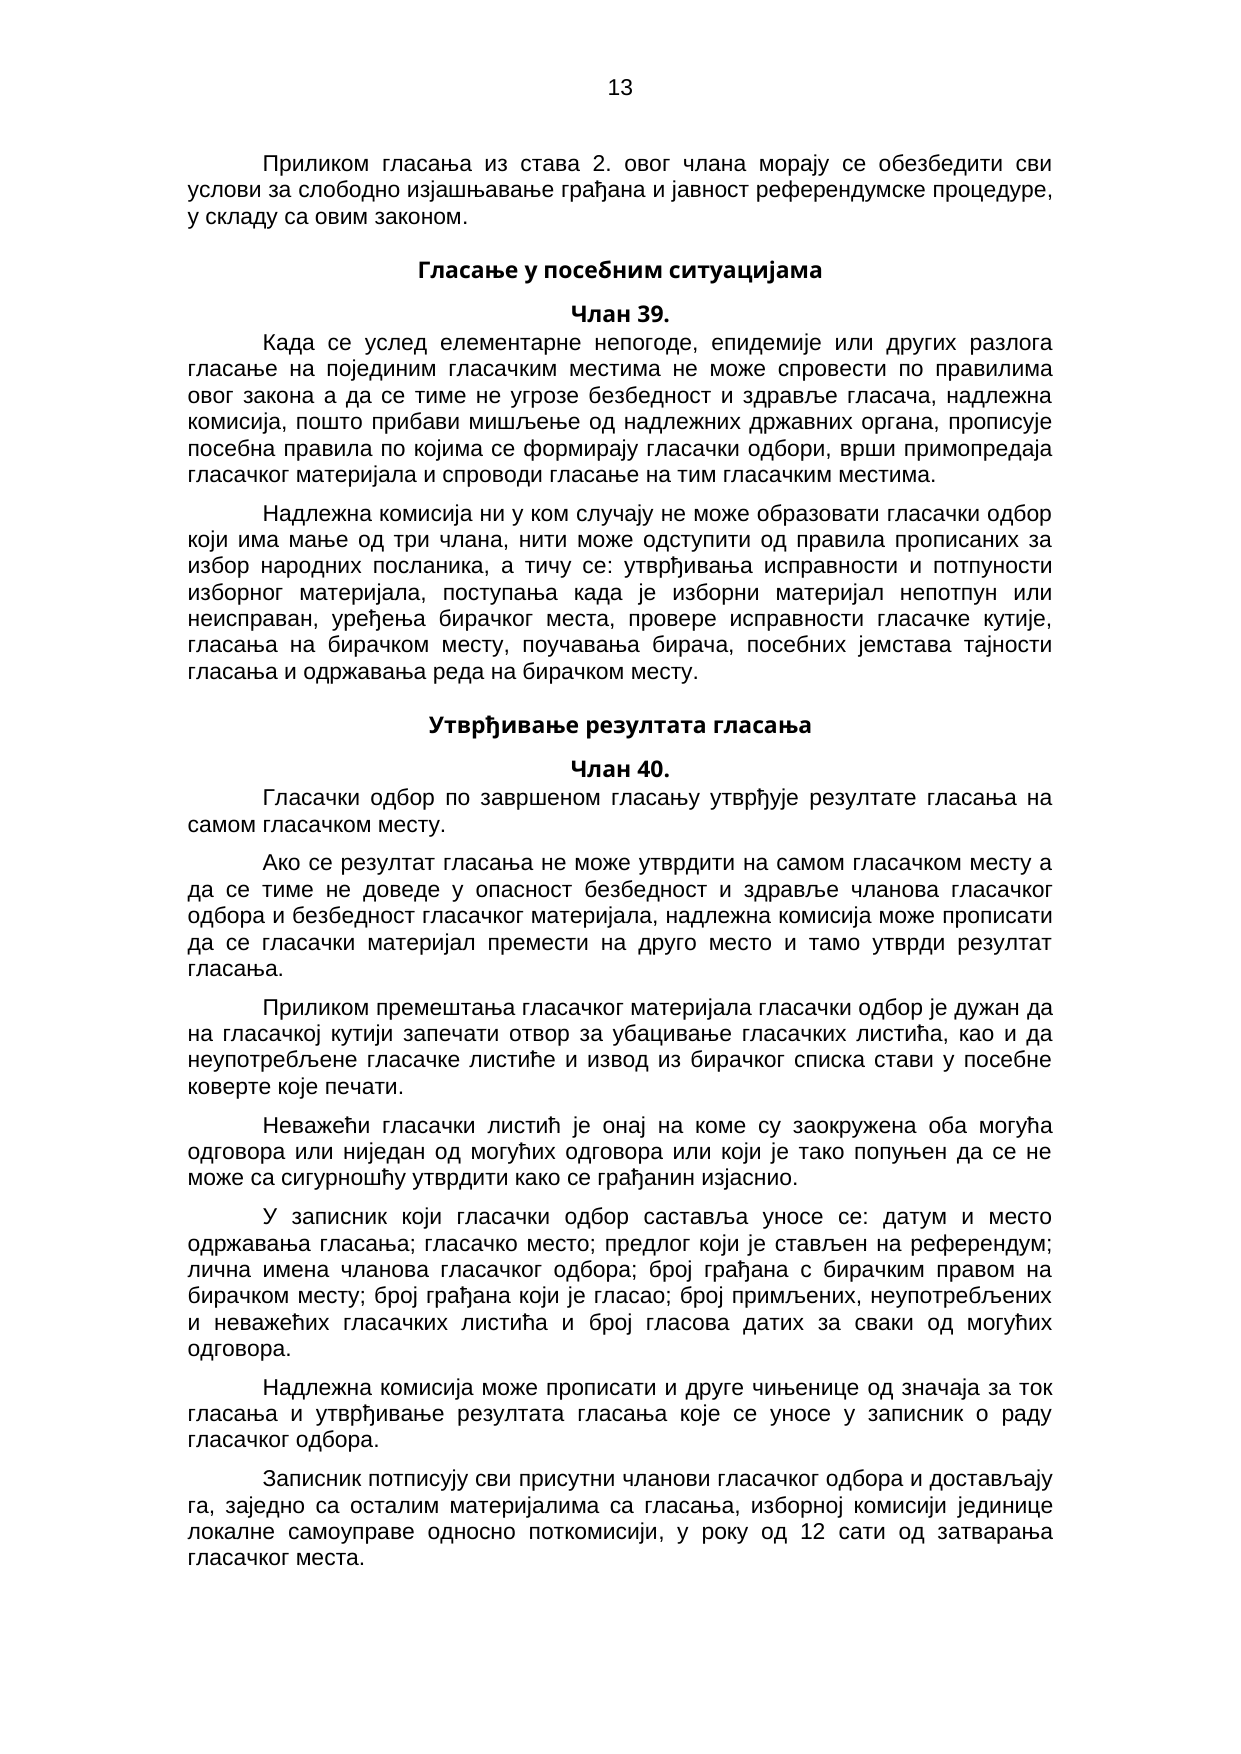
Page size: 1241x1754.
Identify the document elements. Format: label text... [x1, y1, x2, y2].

text Приликом премештања гласачког материјала гласачки одбор је дужан да на гласачкој кутији запечати отвор за убацивање гласачких листића, као и да неупотребљене гласачке листиће и извод из бирачког списка стави у посебне коверте које печати. [187, 994, 1053, 1099]
text У записник који гласачки одбор саставља уносе се: датум и место одржавања гласања; гласачко место; предлог који је стављен на референдум; лична имена чланова гласачког одбора; број грађана с бирачким правом на бирачком месту; број грађана који је гласао; број примљених, неупотребљених и неважећих гласачких листића и број гласова датих за сваки од могућих одговора. [187, 1203, 1053, 1361]
text Ако се резултат гласања не може утврдити на самом гласачком месту а да се тиме не доведе у опасност безбедност и здравље чланова гласачког одбора и безбедност гласачког материјала, надлежна комисија може прописати да се гласачки материјал премести на друго место и тамо утврди резултат гласања. [187, 849, 1053, 981]
text Члан 39. [262, 298, 978, 329]
text Приликом гласања из става 2. овог члана морају се обезбедити сви услови за слободно изјашњавање грађана и јавност референдумске процедуре, у складу са овим законом. [187, 150, 1053, 229]
text Када се услед елементарне непогоде, епидемије или других разлога гласање на појединим гласачким местима не може спровести по правилима овог закона а да се тиме не угрозе безбедност и здравље гласача, надлежна комисија, пошто прибави мишљење од надлежних државних органа, прописује посебна правила по којима се формирају гласачки одбори, врши примопредаја гласачког материјала и спроводи гласање на тим гласачким местима. [187, 329, 1053, 487]
text Надлежна комисија може прописати и друге чињенице од значаја за ток гласања и утврђивање резултата гласања које се уносе у записник о раду гласачког одбора. [187, 1374, 1053, 1453]
text Утврђивање резултата гласања [262, 709, 978, 740]
text Записник потписују сви присутни чланови гласачког одбора и достављају га, заједно са осталим материјалима са гласања, изборној комисији јединице локалне самоуправе односно поткомисији, у року од 12 сати од затварања гласачког места. [187, 1465, 1053, 1571]
text Гласање у посебним ситуацијама [262, 254, 978, 285]
text Неважећи гласачки листић је онај на коме су заокружена оба могућа одговора или ниједан од могућих одговора или који је тако попуњен да се не може са сигурношћу утврдити како се грађанин изјаснио. [187, 1112, 1053, 1191]
text Гласачки одбор по завршеном гласању утврђује резултате гласања на самом гласачком месту. [187, 784, 1053, 837]
text Надлежна комисија ни у ком случају не може образовати гласачки одбор који има мање од три члана, нити може одступити од правила прописаних за избор народних посланика, а тичу се: утврђивања исправности и потпуности изборног материјала, поступања када је изборни материјал непотпун или неисправан, уређења бирачког места, провере исправности гласачке кутије, гласања на бирачком месту, поучавања бирача, посебних јемстава тајности гласања и одржавања реда на бирачком месту. [187, 500, 1053, 684]
text Члан 40. [262, 753, 978, 784]
